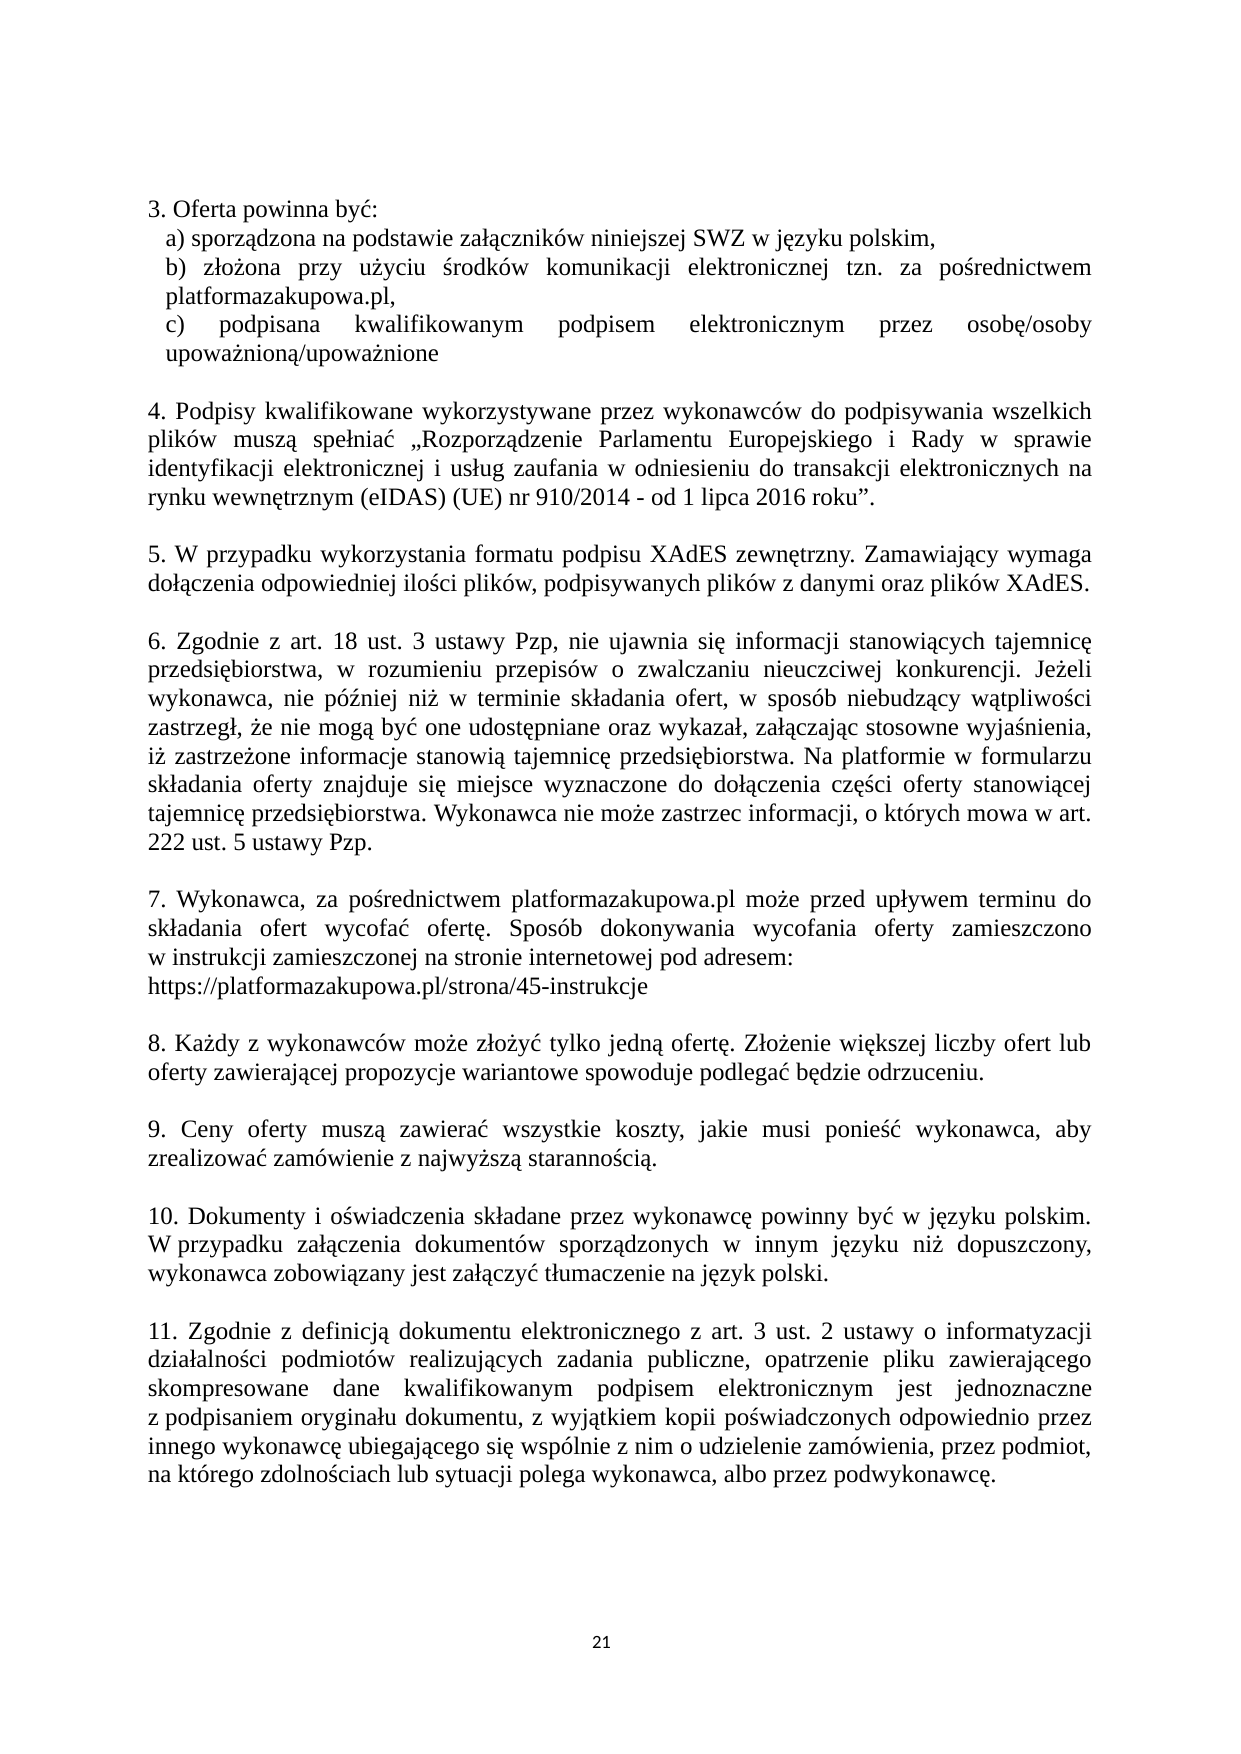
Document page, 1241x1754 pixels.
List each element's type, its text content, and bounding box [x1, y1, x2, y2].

text 3. Oferta powinna być: [148, 194, 1093, 223]
text 11. Zgodnie z definicją dokumentu elektronicznego z art. 3 ust. 2 ustawy o informatyzacji działalności podmiotów realizujących zadania publiczne, opatrzenie pliku zawierającego skompresowane dane kwalifikowanym podpisem elektronicznym jest jednoznaczne z podpisaniem oryginału dokumentu, z wyjątkiem kopii poświadczonych odpowiednio przez innego wykonawcę ubiegającego się wspólnie z nim o udzielenie zamówienia, przez podmiot, na którego zdolnościach lub sytuacji polega wykonawca, albo przez podwykonawcę. [148, 1316, 1093, 1488]
text 5. W przypadku wykorzystania formatu podpisu XAdES zewnętrzny. Zamawiający wymaga dołączenia odpowiedniej ilości plików, podpisywanych plików z danymi oraz plików XAdES. [148, 539, 1093, 597]
text a) sporządzona na podstawie załączników niniejszej SWZ w języku polskim, [165, 223, 1093, 252]
text 8. Każdy z wykonawców może złożyć tylko jedną ofertę. Złożenie większej liczby ofert lub oferty zawierającej propozycje wariantowe spowoduje podlegać będzie odrzuceniu. [148, 1028, 1093, 1086]
text 6. Zgodnie z art. 18 ust. 3 ustawy Pzp, nie ujawnia się informacji stanowiących tajemnicę przedsiębiorstwa, w rozumieniu przepisów o zwalczaniu nieuczciwej konkurencji. Jeżeli wykonawca, nie później niż w terminie składania ofert, w sposób niebudzący wątpliwości zastrzegł, że nie mogą być one udostępniane oraz wykazał, załączając stosowne wyjaśnienia, iż zastrzeżone informacje stanowią tajemnicę przedsiębiorstwa. Na platformie w formularzu składania oferty znajduje się miejsce wyznaczone do dołączenia części oferty stanowiącej tajemnicę przedsiębiorstwa. Wykonawca nie może zastrzec informacji, o których mowa w art. 222 ust. 5 ustawy Pzp. [148, 626, 1093, 856]
text 4. Podpisy kwalifikowane wykorzystywane przez wykonawców do podpisywania wszelkich plików muszą spełniać „Rozporządzenie Parlamentu Europejskiego i Rady w sprawie identyfikacji elektronicznej i usług zaufania w odniesieniu do transakcji elektronicznych na rynku wewnętrznym (eIDAS) (UE) nr 910/2014 - od 1 lipca 2016 roku”. [148, 396, 1093, 511]
text c) podpisana kwalifikowanym podpisem elektronicznym przez osobę/osoby upoważnioną/upoważnione [165, 309, 1093, 367]
text 9. Ceny oferty muszą zawierać wszystkie koszty, jakie musi ponieść wykonawca, aby zrealizować zamówienie z najwyższą starannością. [148, 1114, 1093, 1172]
text 10. Dokumenty i oświadczenia składane przez wykonawcę powinny być w języku polskim. W przypadku załączenia dokumentów sporządzonych w innym języku niż dopuszczony, wykonawca zobowiązany jest załączyć tłumaczenie na język polski. [148, 1201, 1093, 1287]
text 7. Wykonawca, za pośrednictwem platformazakupowa.pl może przed upływem terminu do składania ofert wycofać ofertę. Sposób dokonywania wycofania oferty zamieszczono w instrukcji zamieszczonej na stronie internetowej pod adresem: [148, 884, 1093, 971]
text https://platformazakupowa.pl/strona/45-instrukcje [148, 971, 1093, 999]
text b) złożona przy użyciu środków komunikacji elektronicznej tzn. za pośrednictwem platformazakupowa.pl, [165, 252, 1093, 309]
